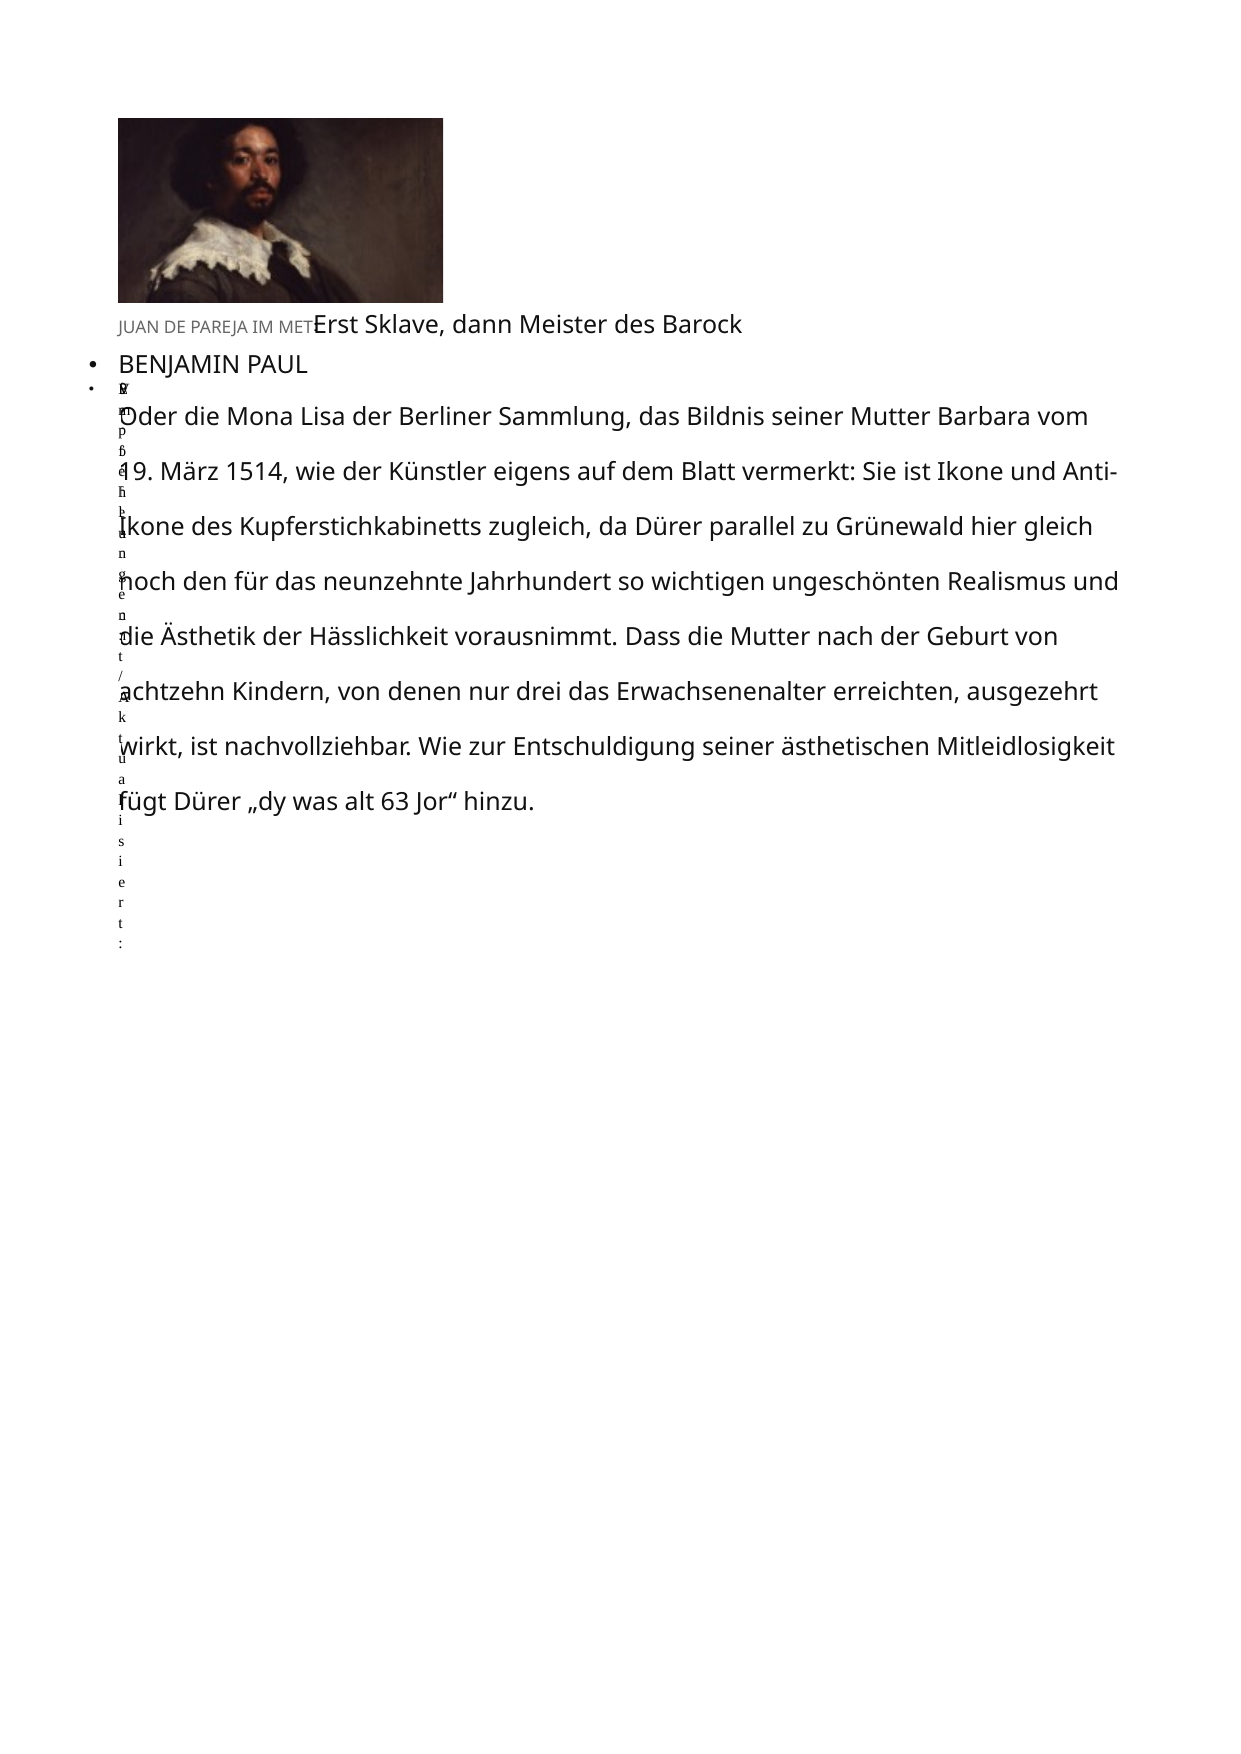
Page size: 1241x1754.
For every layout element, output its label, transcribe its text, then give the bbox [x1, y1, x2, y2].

picture [118, 118, 444, 303]
text Oder die Mona Lisa der Berliner Sammlung, das Bildnis seiner Mutter Barbara vom 19. März 1514, wie der Künstler eigens auf dem Blatt vermerkt: Sie ist Ikone und Anti-Ikone des Kupferstichkabinetts zugleich, da Dürer parallel zu Grünewald hier gleich noch den für das neunzehnte Jahrhundert so wichtigen ungeschönten Realismus und die Ästhetik der Hässlichkeit vorausnimmt. Dass die Mutter nach der Geburt von achtzehn Kindern, von denen nur drei das Erwachsenenalter erreichten, ausgezehrt wirkt, ist nachvollziehbar. Wie zur Entschuldigung seiner ästhetischen Mitleidlosigkeit fügt Dürer „dy was alt 63 Jor“ hinzu. [121, 398, 1122, 818]
text JUAN DE PAREJA IM METErst Sklave, dann Meister des Barock [118, 307, 1122, 341]
list BENJAMIN PAUL [118, 350, 1122, 380]
list 9 [121, 380, 1122, 398]
